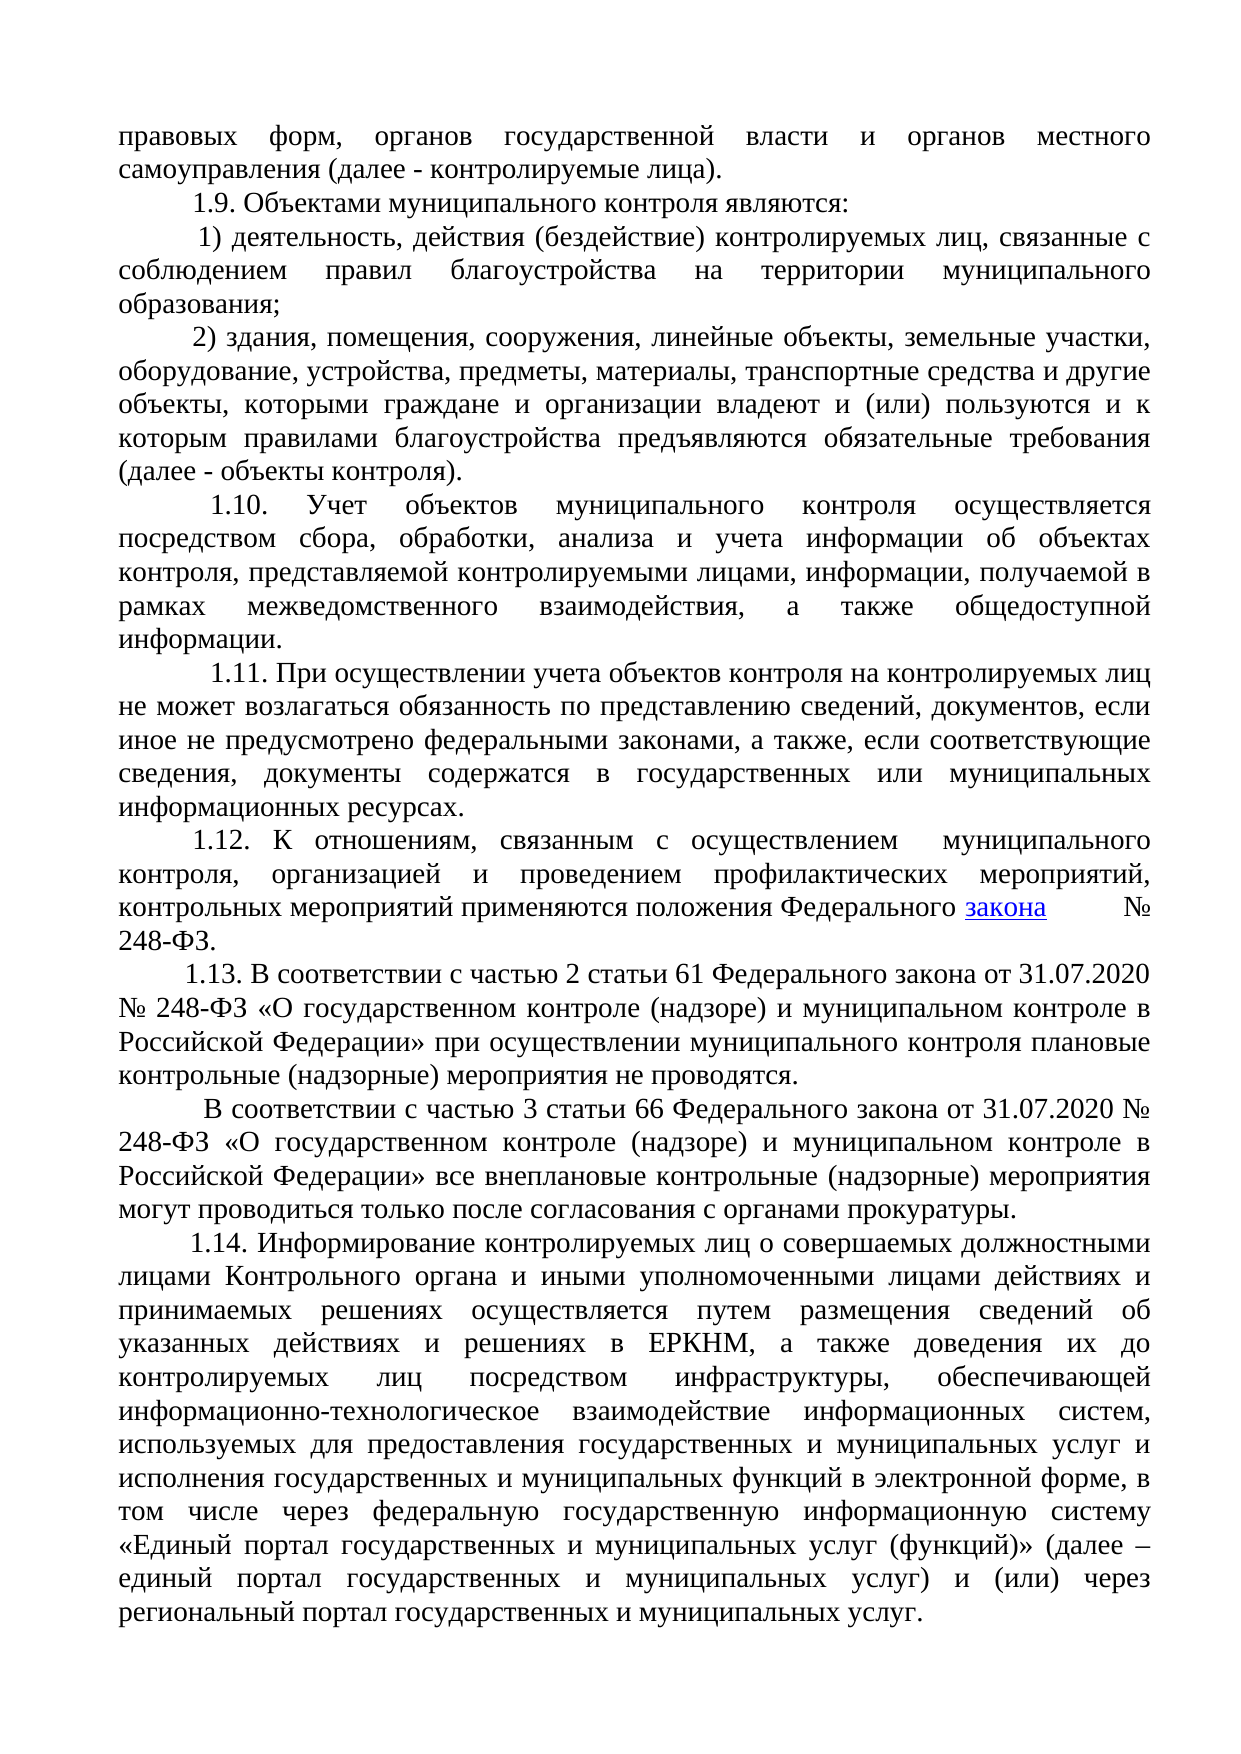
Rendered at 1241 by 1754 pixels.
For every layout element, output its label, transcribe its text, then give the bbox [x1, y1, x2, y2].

text 1.11. При осуществлении учета объектов контроля на контролируемых лиц не может возлагаться обязанность по представлению сведений, документов, если иное не предусмотрено федеральными законами, а также, если соответствующие сведения, документы содержатся в государственных или муниципальных информационных ресурсах. [118, 655, 1152, 822]
text 1.12. К отношениям, связанным с осуществлением муниципального контроля, организацией и проведением профилактических мероприятий, контрольных мероприятий применяются положения Федерального закона № 248-ФЗ. [118, 822, 1152, 957]
text 1.14. Информирование контролируемых лиц о совершаемых должностными лицами Контрольного органа и иными уполномоченными лицами действиях и принимаемых решениях осуществляется путем размещения сведений об указанных действиях и решениях в ЕРКНМ, а также доведения их до контролируемых лиц посредством инфраструктуры, обеспечивающей информационно-технологическое взаимодействие информационных систем, используемых для предоставления государственных и муниципальных услуг и исполнения государственных и муниципальных функций в электронной форме, в том числе через федеральную государственную информационную систему «Единый портал государственных и муниципальных услуг (функций)» (далее – единый портал государственных и муниципальных услуг) и (или) через региональный портал государственных и муниципальных услуг. [118, 1225, 1152, 1627]
text 1.10. Учет объектов муниципального контроля осуществляется посредством сбора, обработки, анализа и учета информации об объектах контроля, представляемой контролируемыми лицами, информации, получаемой в рамках межведомственного взаимодействия, а также общедоступной информации. [118, 487, 1152, 655]
text 1.9. Объектами муниципального контроля являются: [136, 185, 1152, 219]
text правовых форм, органов государственной власти и органов местного самоуправления (далее - контролируемые лица). [118, 118, 1152, 185]
text В соответствии с частью 3 статьи 66 Федерального закона от 31.07.2020 № 248-ФЗ «О государственном контроле (надзоре) и муниципальном контроле в Российской Федерации» все внеплановые контрольные (надзорные) мероприятия могут проводиться только после согласования с органами прокуратуры. [118, 1091, 1152, 1225]
text 1) деятельность, действия (бездействие) контролируемых лиц, связанные с соблюдением правил благоустройства на территории муниципального образования; [118, 219, 1152, 319]
text 1.13. В соответствии с частью 2 статьи 61 Федерального закона от 31.07.2020 № 248-ФЗ «О государственном контроле (надзоре) и муниципальном контроле в Российской Федерации» при осуществлении муниципального контроля плановые контрольные (надзорные) мероприятия не проводятся. [118, 957, 1152, 1091]
text 2) здания, помещения, сооружения, линейные объекты, земельные участки, оборудование, устройства, предметы, материалы, транспортные средства и другие объекты, которыми граждане и организации владеют и (или) пользуются и к которым правилами благоустройства предъявляются обязательные требования (далее - объекты контроля). [118, 319, 1152, 487]
